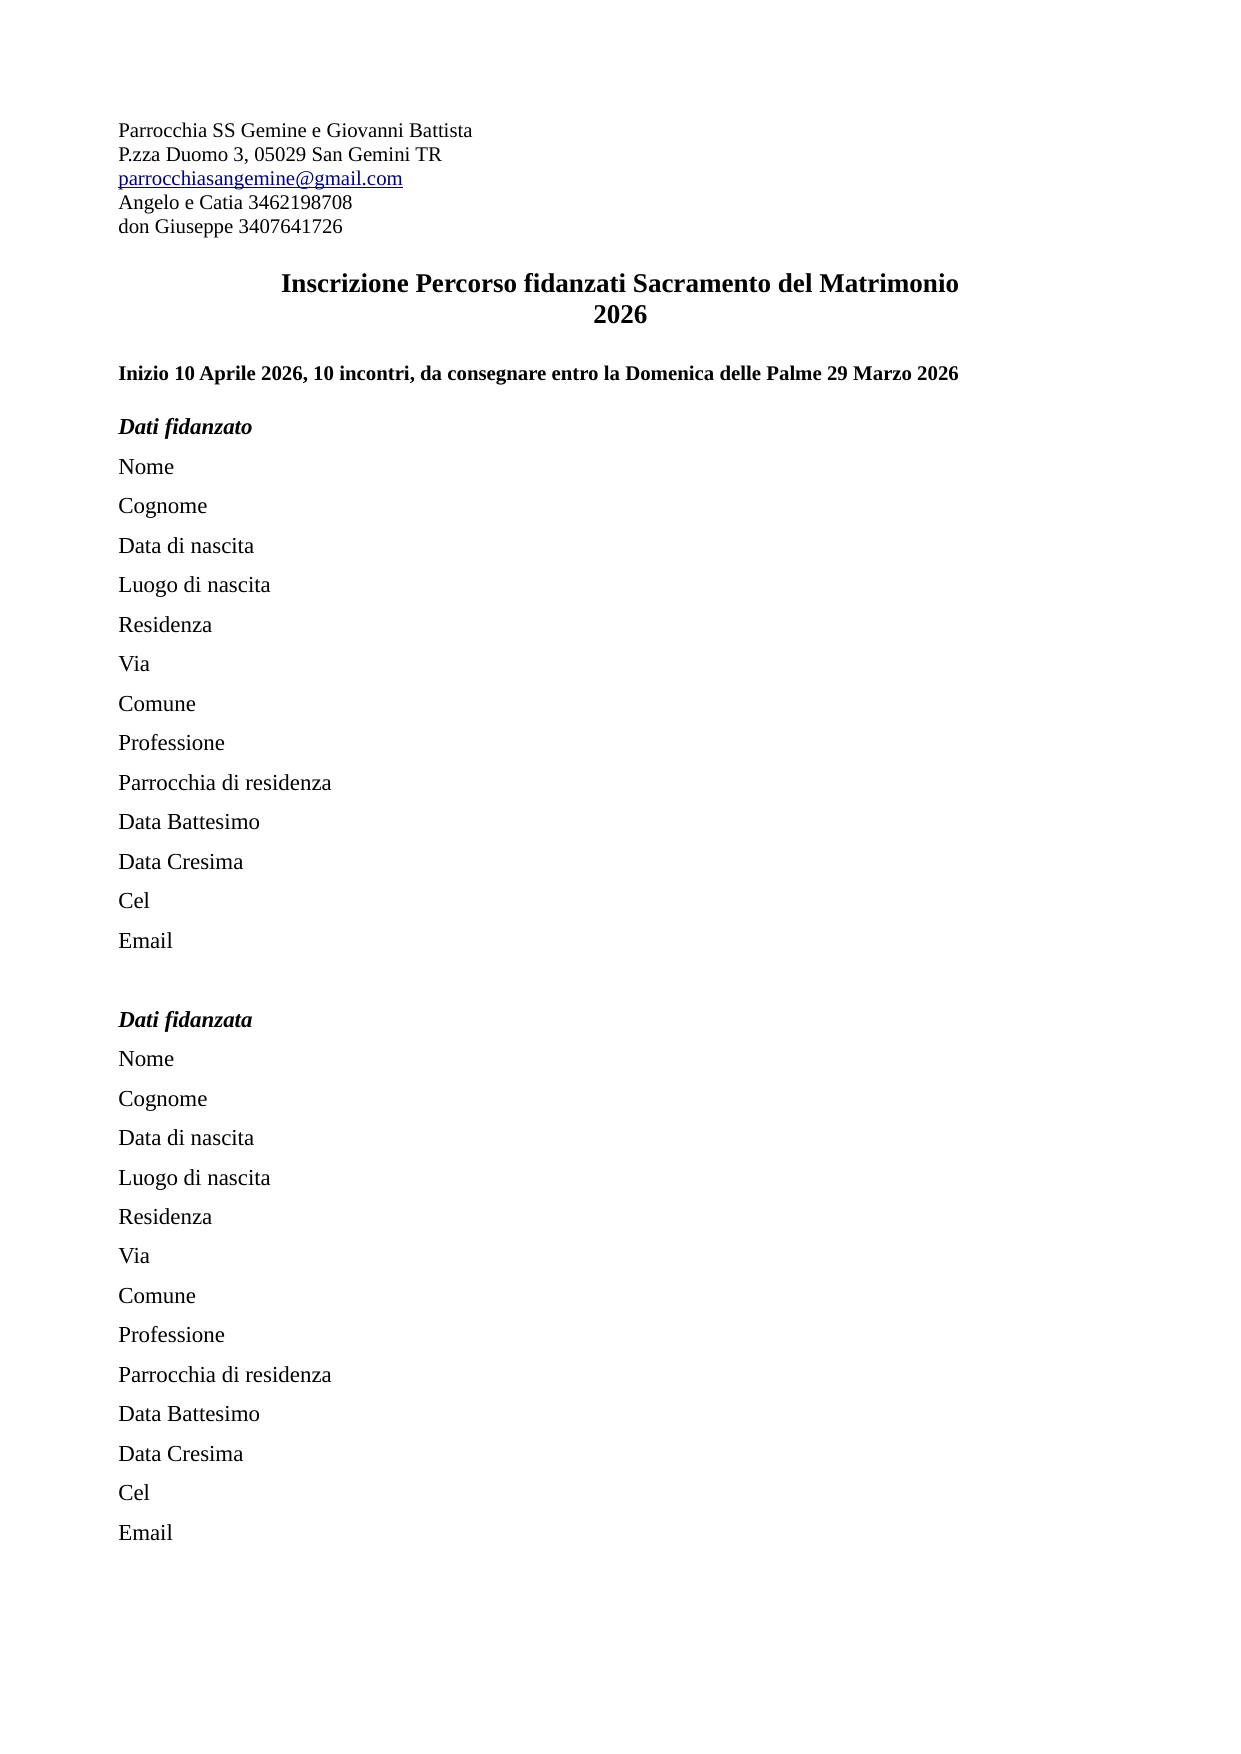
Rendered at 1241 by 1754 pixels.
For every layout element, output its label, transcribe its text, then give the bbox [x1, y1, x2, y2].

text Data di nascita [118, 1124, 1122, 1150]
text Professione [118, 1321, 1122, 1348]
text Cognome [118, 1084, 1122, 1111]
text Cel [118, 1479, 1122, 1506]
text Comune [118, 1282, 1122, 1308]
text Luogo di nascita [118, 571, 1122, 598]
text Cel [118, 887, 1122, 913]
text Nome [118, 453, 1122, 479]
text Residenza [118, 611, 1122, 637]
text parrocchiasangemine@gmail.com [118, 166, 1122, 190]
text Dati fidanzato [118, 413, 1122, 440]
text P.zza Duomo 3, 05029 San Gemini TR [118, 142, 1122, 166]
text Angelo e Catia 3462198708 [118, 190, 1122, 214]
text Email [118, 1519, 1122, 1545]
text Luogo di nascita [118, 1163, 1122, 1190]
text Via [118, 1242, 1122, 1269]
text Professione [118, 729, 1122, 756]
text Data di nascita [118, 532, 1122, 558]
text Comune [118, 690, 1122, 716]
text Parrocchia SS Gemine e Giovanni Battista [118, 118, 1122, 142]
text Email [118, 927, 1122, 953]
text 2026 [118, 298, 1122, 329]
text Parrocchia di residenza [118, 769, 1122, 795]
text Data Battesimo [118, 1400, 1122, 1427]
text Via [118, 650, 1122, 677]
text Nome [118, 1045, 1122, 1071]
text Inscrizione Percorso fidanzati Sacramento del Matrimonio [118, 267, 1122, 298]
text Data Cresima [118, 848, 1122, 874]
text Inizio 10 Aprile 2026, 10 incontri, da consegnare entro la Domenica delle Palme 29 Marzo 2026 [118, 361, 1122, 385]
text Parrocchia di residenza [118, 1361, 1122, 1387]
text don Giuseppe 3407641726 [118, 214, 1122, 238]
text Residenza [118, 1203, 1122, 1229]
text Data Battesimo [118, 808, 1122, 834]
text Dati fidanzata [118, 1006, 1122, 1032]
text Data Cresima [118, 1440, 1122, 1466]
text Cognome [118, 492, 1122, 519]
